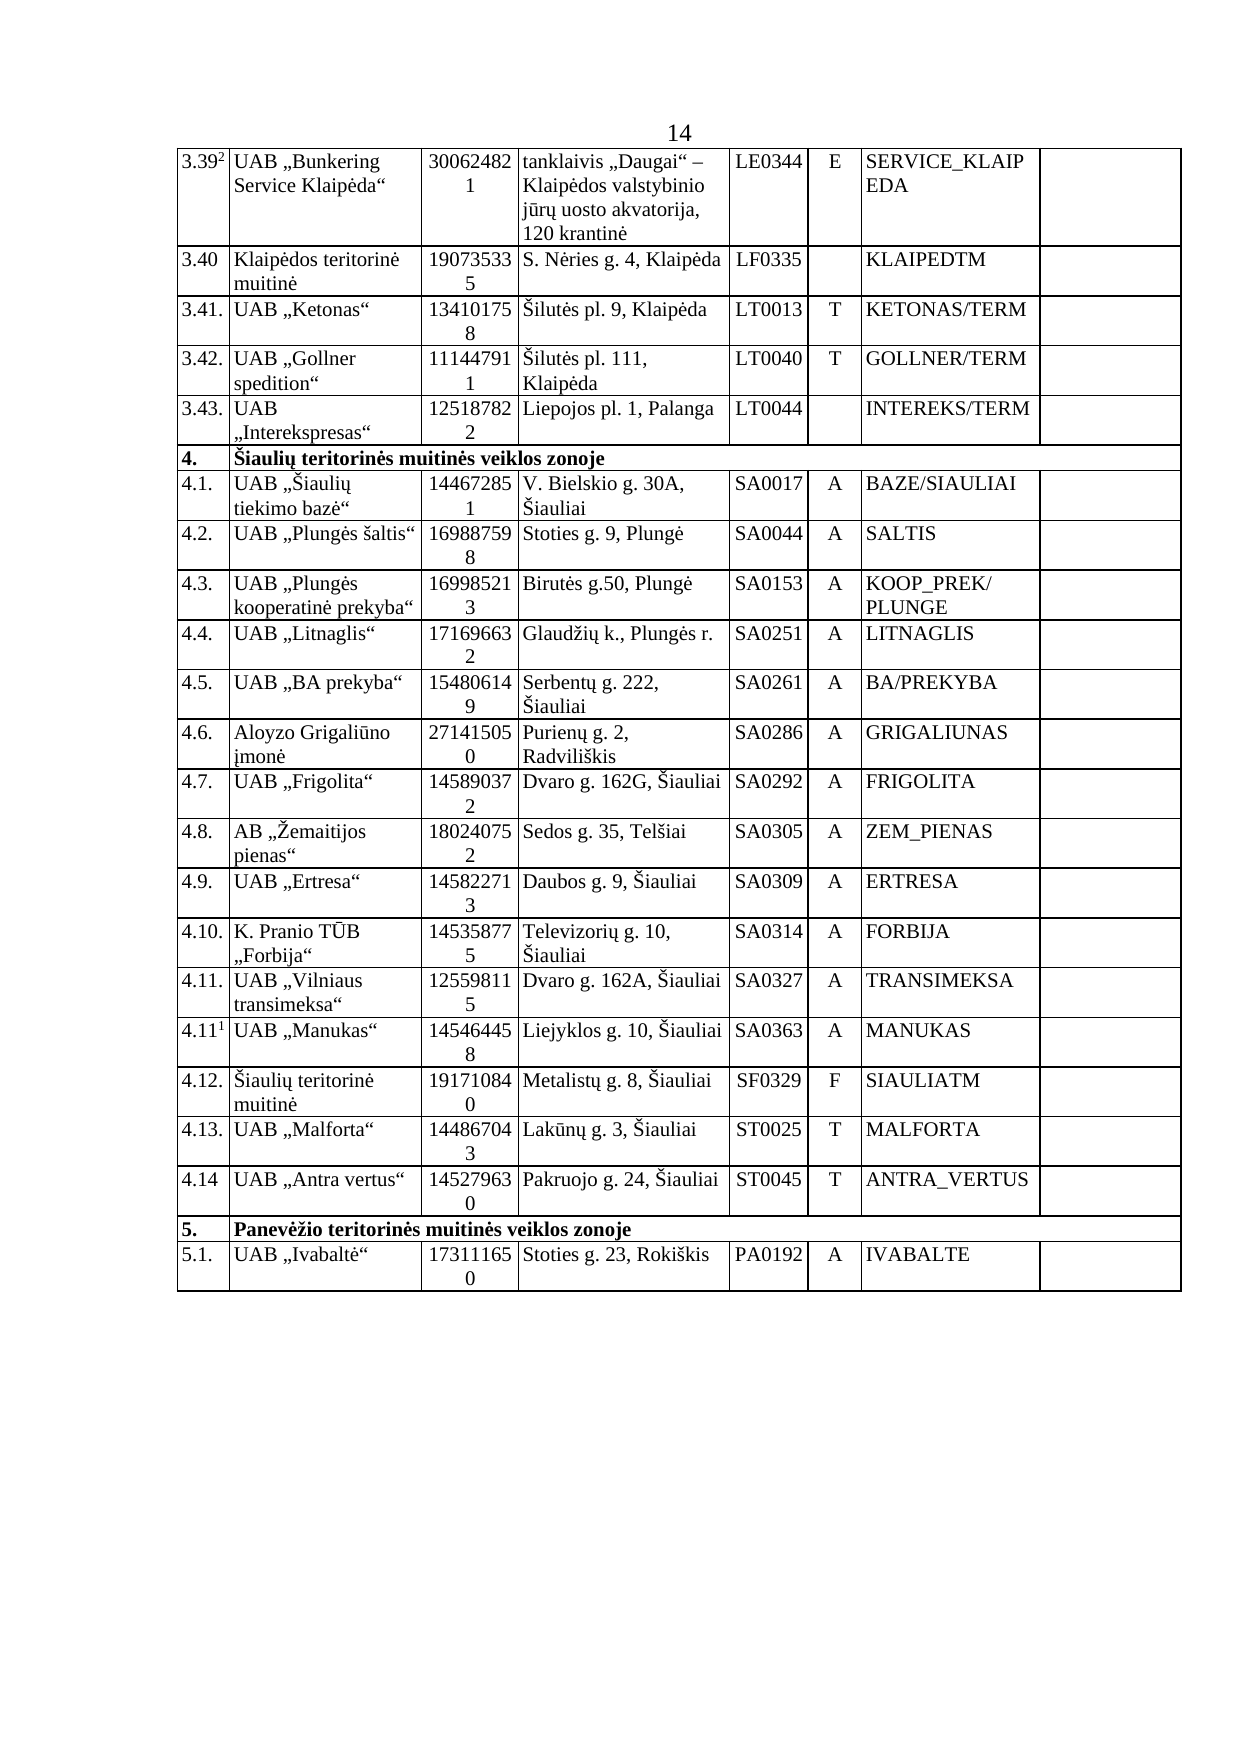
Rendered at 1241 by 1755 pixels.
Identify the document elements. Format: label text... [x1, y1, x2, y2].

table_cell V. Bielskio g. 30A, Šiauliai [519, 471, 729, 519]
table_cell 180240752 [422, 819, 518, 867]
table_cell SIAULIATM [862, 1068, 1039, 1116]
table_cell 5.1. [178, 1242, 229, 1290]
table_cell S. Nėries g. 4, Klaipėda [519, 247, 729, 295]
table_cell 4.7. [178, 770, 229, 818]
table_cell E [809, 149, 861, 245]
table_cell A [809, 521, 861, 569]
table_cell SA0286 [730, 720, 807, 768]
table_cell 4.111 [178, 1018, 229, 1066]
table_cell 145890372 [422, 770, 518, 818]
table_cell FRIGOLITA [862, 770, 1039, 818]
table_cell 145464458 [422, 1018, 518, 1066]
table_cell 134101758 [422, 297, 518, 345]
table_cell Sedos g. 35, Telšiai [519, 819, 729, 867]
table_cell KETONAS/TERM [862, 297, 1039, 345]
table_cell LITNAGLIS [862, 621, 1039, 668]
table_cell [1041, 1242, 1180, 1290]
table_cell LT0040 [730, 346, 807, 394]
table_cell tanklaivis „Daugai“ – Klaipėdos valstybinio jūrų uosto akvatorija, 120 krantinė [519, 149, 729, 245]
table_cell PA0192 [730, 1242, 807, 1290]
table_cell SA0309 [730, 869, 807, 917]
table_cell A [809, 571, 861, 619]
table_cell [1041, 819, 1180, 867]
table_cell 4.6. [178, 720, 229, 768]
table_cell 4.14 [178, 1167, 229, 1215]
table_cell INTEREKS/TERM [862, 396, 1039, 444]
table_cell ZEM_PIENAS [862, 819, 1039, 867]
table_cell F [809, 1068, 861, 1116]
table_cell [1041, 149, 1180, 245]
table_cell Liejyklos g. 10, Šiauliai [519, 1018, 729, 1066]
table_cell Stoties g. 9, Plungė [519, 521, 729, 569]
table_cell [1041, 571, 1180, 619]
table_cell Šiaulių teritorinės muitinės veiklos zonoje [230, 446, 1180, 470]
table_cell UAB „BA prekyba“ [230, 670, 421, 718]
table_cell T [809, 346, 861, 394]
table_cell SA0292 [730, 770, 807, 818]
table_cell 190735335 [422, 247, 518, 295]
table_cell Dvaro g. 162A, Šiauliai [519, 968, 729, 1016]
table_cell KLAIPEDTM [862, 247, 1039, 295]
table_cell UAB „Plungės kooperatinė prekyba“ [230, 571, 421, 619]
table_cell 271415050 [422, 720, 518, 768]
table_cell LT0013 [730, 297, 807, 345]
table_cell [1041, 770, 1180, 818]
table_cell SA0314 [730, 919, 807, 967]
table_cell [1041, 720, 1180, 768]
table_cell 4.10. [178, 919, 229, 967]
table_cell SA0153 [730, 571, 807, 619]
table_cell 145822713 [422, 869, 518, 917]
table_cell [1041, 919, 1180, 967]
table_cell Šiaulių teritorinė muitinė [230, 1068, 421, 1116]
table_cell [1041, 297, 1180, 345]
table_cell Stoties g. 23, Rokiškis [519, 1242, 729, 1290]
table_cell A [809, 968, 861, 1016]
table_cell SERVICE_KLAIPEDA [862, 149, 1039, 245]
table_cell UAB „Vilniaus transimeksa“ [230, 968, 421, 1016]
table_cell UAB „Interekspresas“ [230, 396, 421, 444]
table_cell UAB „Gollner spedition“ [230, 346, 421, 394]
table_cell FORBIJA [862, 919, 1039, 967]
table_cell A [809, 1018, 861, 1066]
table_cell 125598115 [422, 968, 518, 1016]
table_cell MALFORTA [862, 1117, 1039, 1165]
table_cell SA0305 [730, 819, 807, 867]
table_cell UAB „Bunkering Service Klaipėda“ [230, 149, 421, 245]
table_cell Aloyzo Grigaliūno įmonė [230, 720, 421, 768]
table_cell UAB „Antra vertus“ [230, 1167, 421, 1215]
table_cell [1041, 346, 1180, 394]
table_cell 145358775 [422, 919, 518, 967]
table_cell IVABALTE [862, 1242, 1039, 1290]
table_cell 173111650 [422, 1242, 518, 1290]
table_cell [1041, 869, 1180, 917]
table_cell 3.40 [178, 247, 229, 295]
table_cell UAB „Litnaglis“ [230, 621, 421, 668]
table_cell UAB „Šiaulių tiekimo bazė“ [230, 471, 421, 519]
table_cell 4.12. [178, 1068, 229, 1116]
table_cell Birutės g.50, Plungė [519, 571, 729, 619]
table_cell 145279630 [422, 1167, 518, 1215]
table_cell A [809, 720, 861, 768]
table_cell Daubos g. 9, Šiauliai [519, 869, 729, 917]
table_cell 144672851 [422, 471, 518, 519]
table_cell [1041, 968, 1180, 1016]
table_cell [1041, 1167, 1180, 1215]
table_cell Panevėžio teritorinės muitinės veiklos zonoje [230, 1217, 1180, 1241]
table_cell A [809, 819, 861, 867]
table_cell MANUKAS [862, 1018, 1039, 1066]
table_cell 3.42. [178, 346, 229, 394]
table_cell 169985213 [422, 571, 518, 619]
table_cell [1041, 670, 1180, 718]
table_cell [1041, 247, 1180, 295]
table_cell ERTRESA [862, 869, 1039, 917]
table_cell ST0025 [730, 1117, 807, 1165]
table_cell [1041, 521, 1180, 569]
table_cell SA0044 [730, 521, 807, 569]
table_cell SA0261 [730, 670, 807, 718]
table_cell UAB „Ketonas“ [230, 297, 421, 345]
table_cell SA0363 [730, 1018, 807, 1066]
table_cell GOLLNER/TERM [862, 346, 1039, 394]
table_cell 4.4. [178, 621, 229, 668]
table_cell Serbentų g. 222, Šiauliai [519, 670, 729, 718]
table_cell Pakruojo g. 24, Šiauliai [519, 1167, 729, 1215]
table_cell [1041, 1068, 1180, 1116]
table_cell ANTRA_VERTUS [862, 1167, 1039, 1215]
table_cell BA/PREKYBA [862, 670, 1039, 718]
table_cell Lakūnų g. 3, Šiauliai [519, 1117, 729, 1165]
table_cell 4.2. [178, 521, 229, 569]
table_cell Dvaro g. 162G, Šiauliai [519, 770, 729, 818]
table_cell 4.13. [178, 1117, 229, 1165]
table_cell A [809, 770, 861, 818]
table_cell KOOP_PREK/PLUNGE [862, 571, 1039, 619]
table_cell BAZE/SIAULIAI [862, 471, 1039, 519]
table_cell A [809, 670, 861, 718]
table_cell Liepojos pl. 1, Palanga [519, 396, 729, 444]
table_cell UAB „Plungės šaltis“ [230, 521, 421, 569]
table_cell 191710840 [422, 1068, 518, 1116]
table_cell 4.5. [178, 670, 229, 718]
table_cell 111447911 [422, 346, 518, 394]
table_cell LE0344 [730, 149, 807, 245]
table_cell SA0251 [730, 621, 807, 668]
table_cell 125187822 [422, 396, 518, 444]
table_cell 300624821 [422, 149, 518, 245]
table_cell A [809, 1242, 861, 1290]
table_cell Šilutės pl. 111, Klaipėda [519, 346, 729, 394]
table_cell K. Pranio TŪB „Forbija“ [230, 919, 421, 967]
table_cell UAB „Malforta“ [230, 1117, 421, 1165]
table_cell [1041, 621, 1180, 668]
table_cell Glaudžių k., Plungės r. [519, 621, 729, 668]
table_cell 4.1. [178, 471, 229, 519]
table_cell 4.8. [178, 819, 229, 867]
table_cell 169887598 [422, 521, 518, 569]
table_cell UAB „Ertresa“ [230, 869, 421, 917]
table_cell 4.9. [178, 869, 229, 917]
table_cell GRIGALIUNAS [862, 720, 1039, 768]
table_cell T [809, 1117, 861, 1165]
table_cell Šilutės pl. 9, Klaipėda [519, 297, 729, 345]
table_cell UAB „Ivabaltė“ [230, 1242, 421, 1290]
table_cell 144867043 [422, 1117, 518, 1165]
table_cell 4.3. [178, 571, 229, 619]
table_cell A [809, 919, 861, 967]
table_cell 171696632 [422, 621, 518, 668]
table_cell SA0017 [730, 471, 807, 519]
table_cell SALTIS [862, 521, 1039, 569]
table_cell Metalistų g. 8, Šiauliai [519, 1068, 729, 1116]
table_cell TRANSIMEKSA [862, 968, 1039, 1016]
table_cell [1041, 1018, 1180, 1066]
table_cell [809, 396, 861, 444]
table_cell ST0045 [730, 1167, 807, 1215]
table_cell A [809, 869, 861, 917]
table_cell 5. [178, 1217, 229, 1241]
table_cell UAB „Frigolita“ [230, 770, 421, 818]
table_cell SA0327 [730, 968, 807, 1016]
table_cell Klaipėdos teritorinė muitinė [230, 247, 421, 295]
table_cell AB „Žemaitijos pienas“ [230, 819, 421, 867]
table_cell T [809, 1167, 861, 1215]
table_cell [809, 247, 861, 295]
table_cell [1041, 471, 1180, 519]
table_cell [1041, 1117, 1180, 1165]
table_cell LF0335 [730, 247, 807, 295]
table_cell LT0044 [730, 396, 807, 444]
table_cell [1041, 396, 1180, 444]
table_cell SF0329 [730, 1068, 807, 1116]
table_cell A [809, 471, 861, 519]
table_cell Purienų g. 2, Radviliškis [519, 720, 729, 768]
table_cell T [809, 297, 861, 345]
table_cell Televizorių g. 10, Šiauliai [519, 919, 729, 967]
table_cell 154806149 [422, 670, 518, 718]
table_cell 4.11. [178, 968, 229, 1016]
table_cell 3.41. [178, 297, 229, 345]
table_cell A [809, 621, 861, 668]
table_cell UAB „Manukas“ [230, 1018, 421, 1066]
table_cell 4. [178, 446, 229, 470]
table_cell 3.392 [178, 149, 229, 245]
table_cell 3.43. [178, 396, 229, 444]
